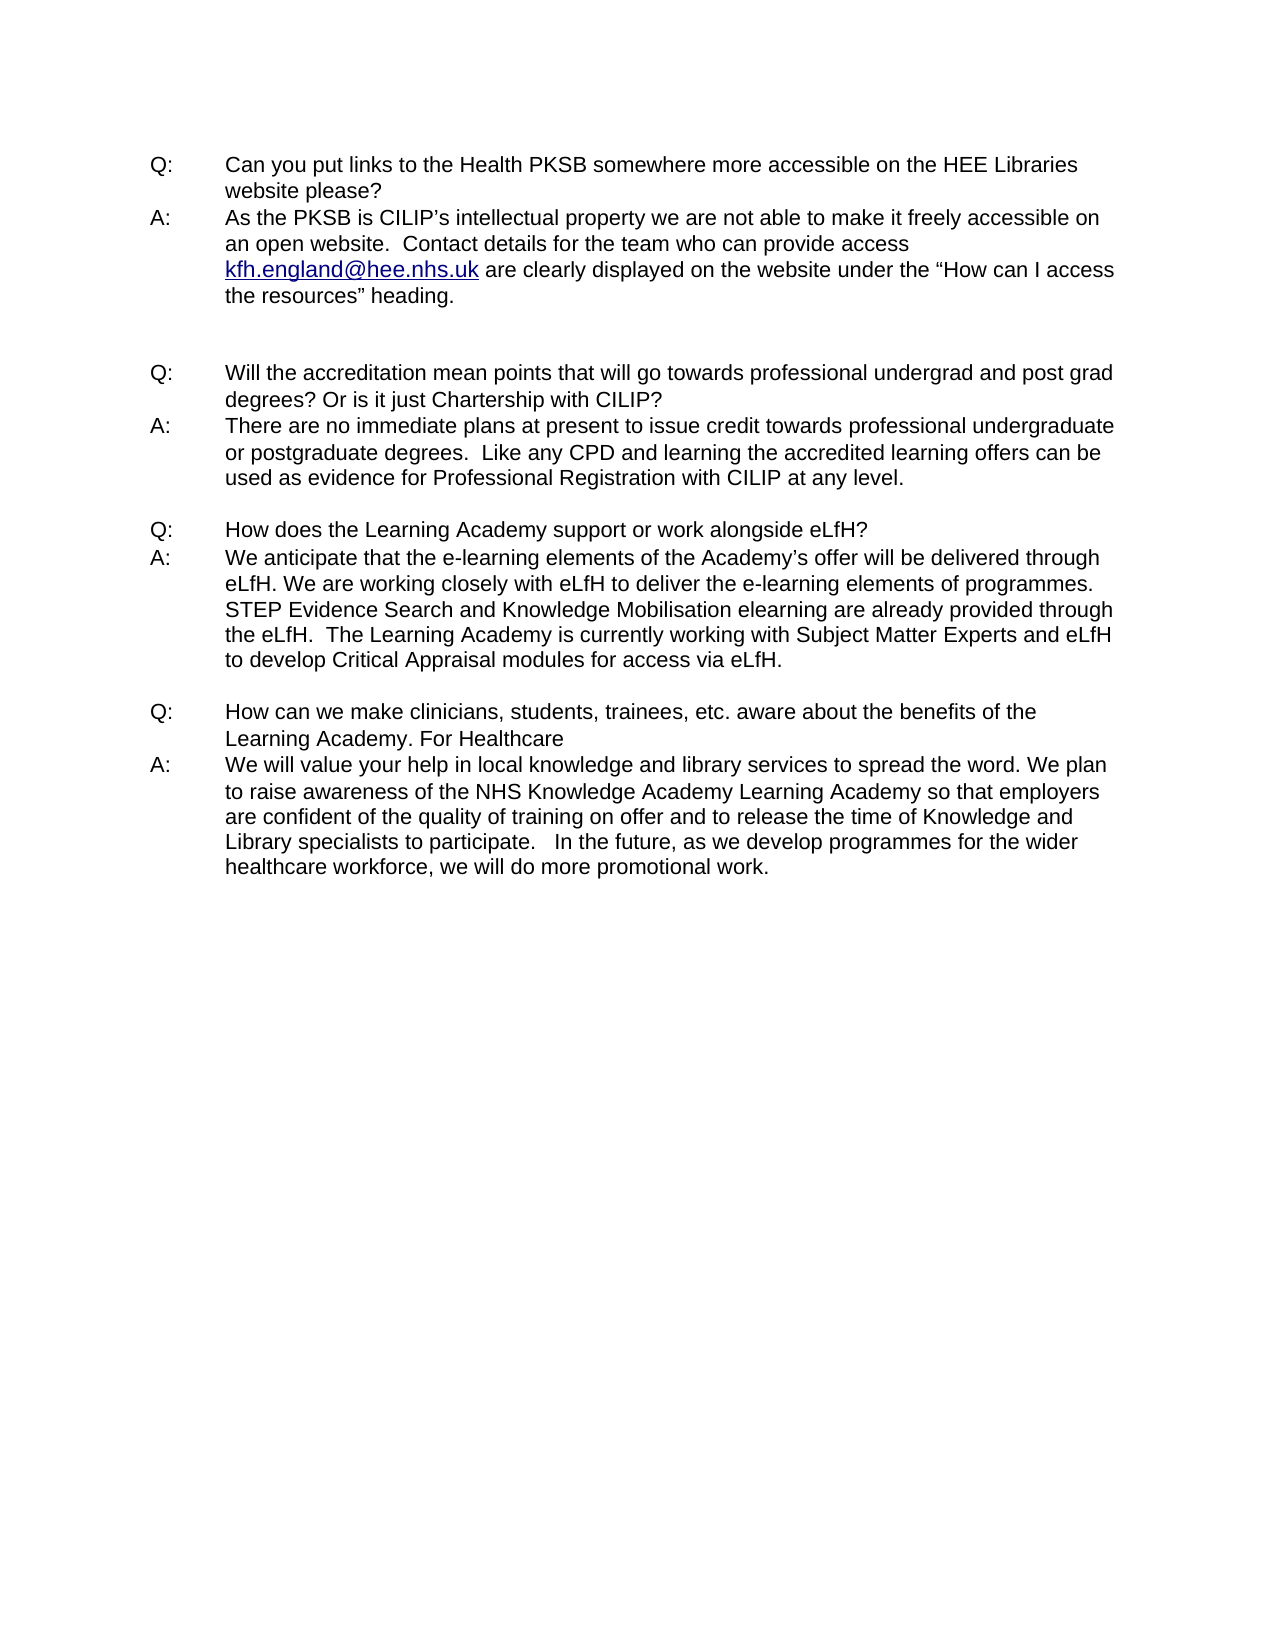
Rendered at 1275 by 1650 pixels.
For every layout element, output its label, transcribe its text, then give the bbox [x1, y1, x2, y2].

text Q: How does the Learning Academy support or work alongside eLfH? [150, 515, 1125, 543]
text Q: Can you put links to the Health PKSB somewhere more accessible on the HEE Libraries website please? [150, 150, 1125, 203]
text Q: Will the accreditation mean points that will go towards professional undergrad and post grad degrees? Or is it just Chartership with CILIP? [150, 358, 1125, 412]
text A: We anticipate that the e-learning elements of the Academy’s offer will be delivered through eLfH. We are working closely with eLfH to deliver the e-learning elements of programmes. STEP Evidence Search and Knowledge Mobilisation elearning are already provided through the eLfH. The Learning Academy is currently working with Subject Matter Experts and eLfH to develop Critical Appraisal modules for access via eLfH. [150, 543, 1125, 672]
text Q: How can we make clinicians, students, trainees, etc. aware about the benefits of the Learning Academy. For Healthcare [150, 697, 1125, 751]
text A: We will value your help in local knowledge and library services to spread the word. We plan to raise awareness of the NHS Knowledge Academy Learning Academy so that employers are confident of the quality of training on offer and to release the time of Knowledge and Library specialists to participate. In the future, as we develop programmes for the wider healthcare workforce, we will do more promotional work. [150, 751, 1125, 879]
text A: There are no immediate plans at present to issue credit towards professional undergraduate or postgraduate degrees. Like any CPD and learning the accredited learning offers can be used as evidence for Professional Registration with CILIP at any level. [150, 412, 1125, 490]
text A: As the PKSB is CILIP’s intellectual property we are not able to make it freely accessible on an open website. Contact details for the team who can provide access kfh.england@hee.nhs.uk are clearly displayed on the website under the “How can I access the resources” heading. [150, 203, 1125, 308]
